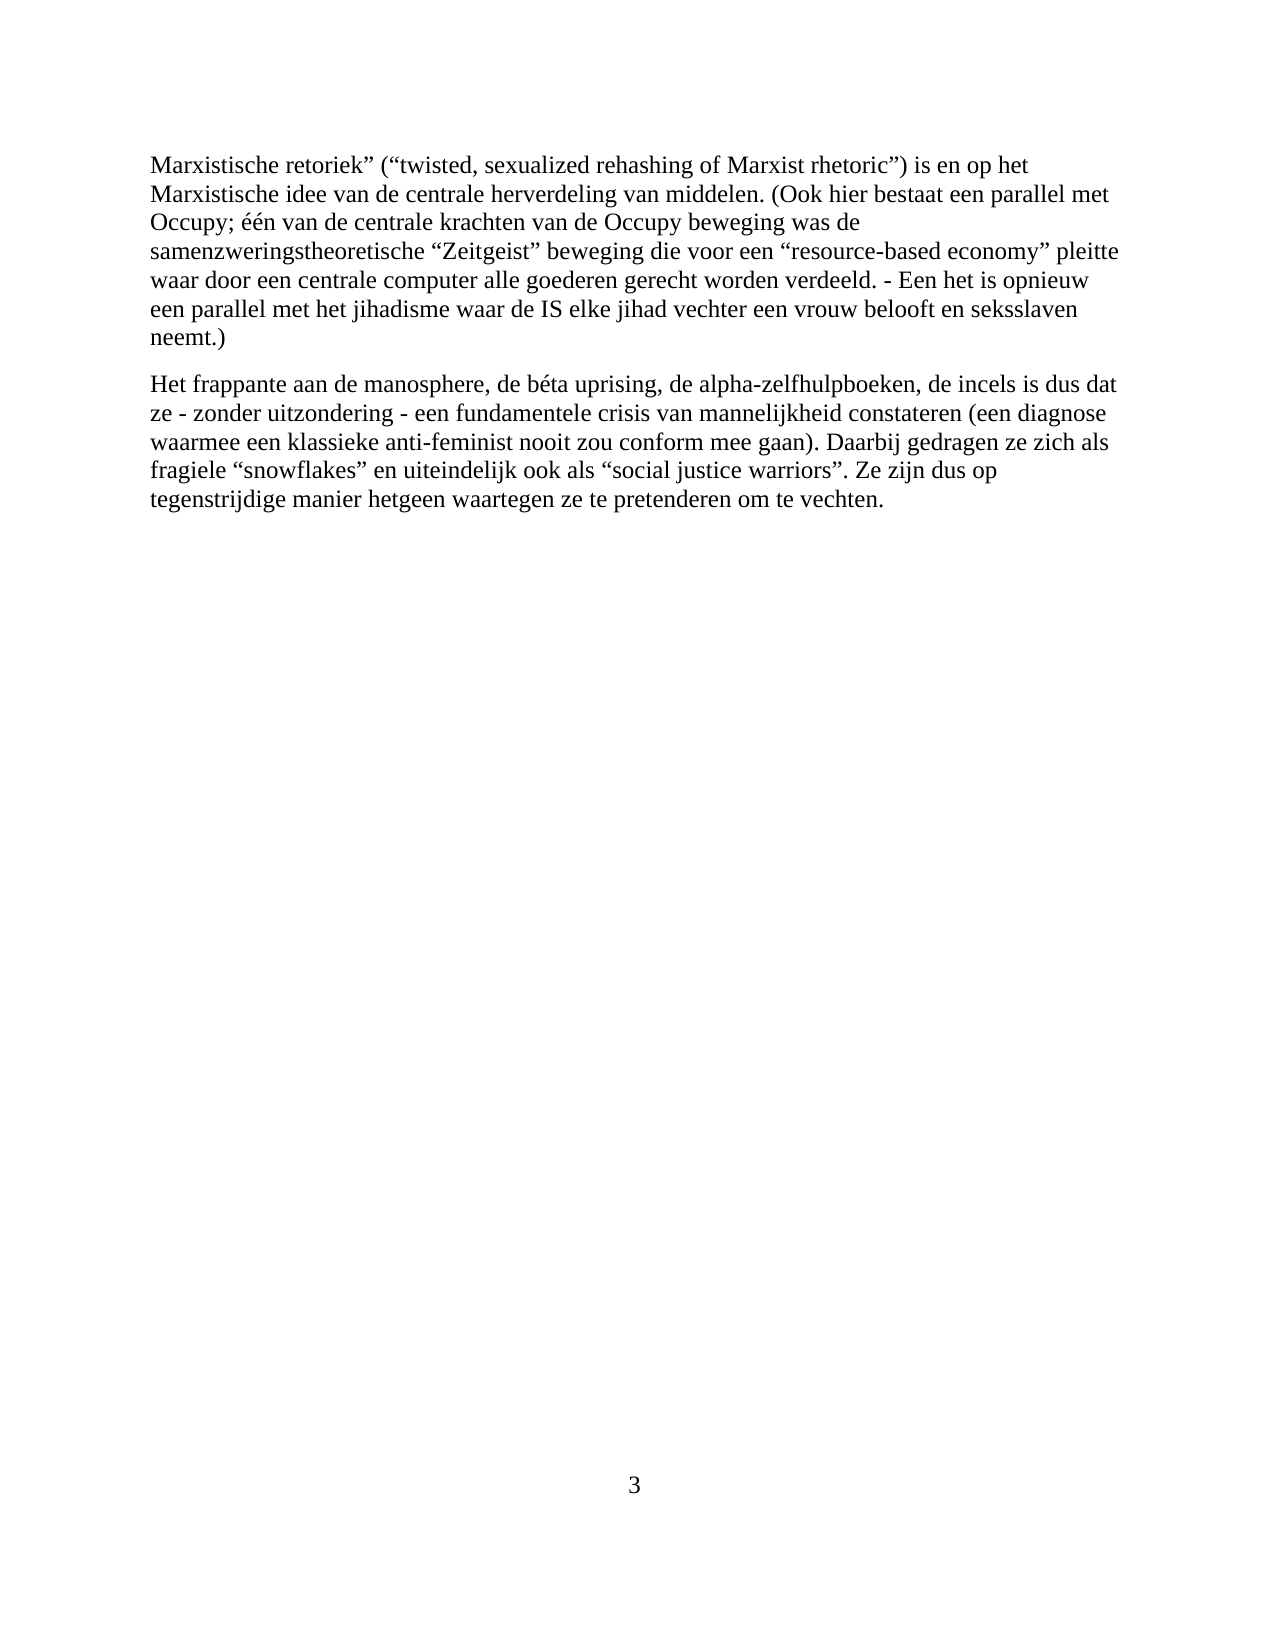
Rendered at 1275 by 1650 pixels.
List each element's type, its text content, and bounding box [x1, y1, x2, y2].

text Het frappante aan de manosphere, de béta uprising, de alpha-zelfhulpboeken, de incels is dus dat ze - zonder uitzondering - een fundamentele crisis van mannelijkheid constateren (een diagnose waarmee een klassieke anti-feminist nooit zou conform mee gaan). Daarbij gedragen ze zich als fragiele “snowflakes” en uiteindelijk ook als “social justice warriors”. Ze zijn dus op tegenstrijdige manier hetgeen waartegen ze te pretenderen om te vechten. [150, 369, 1125, 513]
text Marxistische retoriek” (“twisted, sexualized rehashing of Marxist rhetoric”) is en op het Marxistische idee van de centrale herverdeling van middelen. (Ook hier bestaat een parallel met Occupy; één van de centrale krachten van de Occupy beweging was de samenzweringstheoretische “Zeitgeist” beweging die voor een “resource-based economy” pleitte waar door een centrale computer alle goederen gerecht worden verdeeld. - Een het is opnieuw een parallel met het jihadisme waar de IS elke jihad vechter een vrouw belooft en seksslaven neemt.) [150, 150, 1125, 351]
